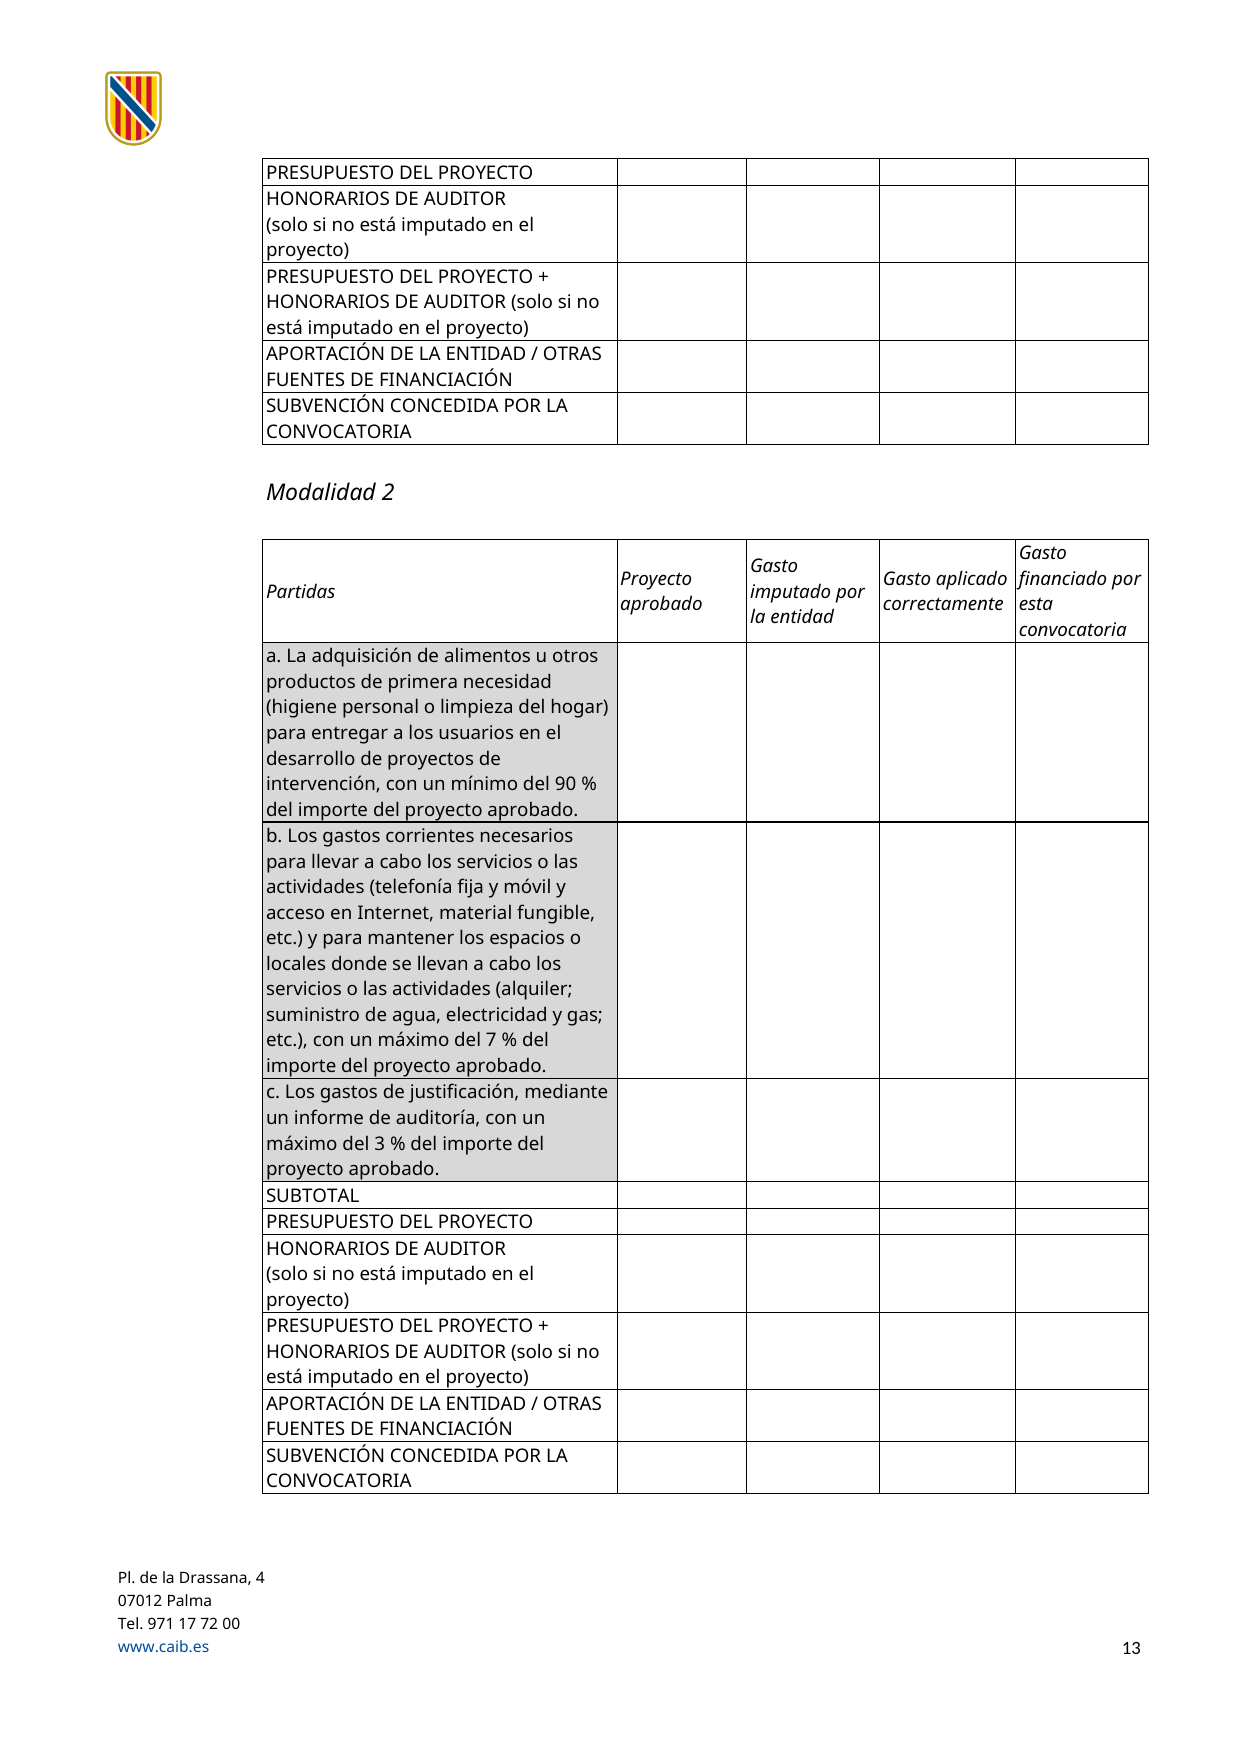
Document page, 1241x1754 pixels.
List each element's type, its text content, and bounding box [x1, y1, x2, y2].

table_cell PRESUPUESTO DEL PROYECTO [263, 159, 617, 184]
table_cell c. Los gastos de justificación, mediante un informe de auditoría, con un máximo del 3 % del importe del proyecto aprobado. [263, 1079, 617, 1181]
table_cell [1016, 186, 1148, 262]
table_cell [747, 1079, 879, 1181]
table_cell [747, 1442, 879, 1493]
table_cell [747, 159, 879, 184]
table_cell [880, 643, 1015, 821]
table_cell [747, 1235, 879, 1312]
table_cell [1016, 393, 1148, 444]
table_cell [880, 341, 1015, 392]
table_header Partidas [263, 540, 617, 642]
table_cell PRESUPUESTO DEL PROYECTO + HONORARIOS DE AUDITOR (solo si no está imputado en el proyecto) [263, 1313, 617, 1389]
table_cell HONORARIOS DE AUDITOR (solo si no está imputado en el proyecto) [263, 1235, 617, 1312]
table_cell [618, 1235, 746, 1312]
table_cell [1016, 1209, 1148, 1234]
table_cell [747, 1390, 879, 1441]
table_cell [618, 159, 746, 184]
picture [87, 43, 180, 174]
table_cell [747, 341, 879, 392]
table_cell [1016, 1442, 1148, 1493]
table_cell [1016, 1313, 1148, 1389]
table_cell [618, 186, 746, 262]
table_cell [880, 1079, 1015, 1181]
table_cell PRESUPUESTO DEL PROYECTO + HONORARIOS DE AUDITOR (solo si no está imputado en el proyecto) [263, 263, 617, 340]
table_header Gasto aplicado correctamente [880, 540, 1015, 642]
table_cell [880, 159, 1015, 184]
table_cell APORTACIÓN DE LA ENTIDAD / OTRAS FUENTES DE FINANCIACIÓN [263, 1390, 617, 1441]
table_cell [1016, 159, 1148, 184]
table_cell PRESUPUESTO DEL PROYECTO [263, 1209, 617, 1234]
table_cell [618, 1079, 746, 1181]
table_cell [747, 823, 879, 1078]
table_cell [1016, 643, 1148, 821]
table_cell [747, 263, 879, 340]
table_cell [1016, 341, 1148, 392]
table_cell [880, 1182, 1015, 1207]
table_cell [747, 1209, 879, 1234]
table_cell [1016, 1079, 1148, 1181]
table_cell [1016, 1182, 1148, 1207]
table_cell [880, 1313, 1015, 1389]
table_cell [880, 263, 1015, 340]
table_cell [618, 1390, 746, 1441]
table_cell [618, 341, 746, 392]
table_cell b. Los gastos corrientes necesarios para llevar a cabo los servicios o las actividades (telefonía fija y móvil y acceso en Internet, material fungible, etc.) y para mantener los espacios o locales donde se llevan a cabo los servicios o las actividades (alquiler; suministro de agua, electricidad y gas; etc.), con un máximo del 7 % del importe del proyecto aprobado. [263, 823, 617, 1078]
table_cell [618, 1442, 746, 1493]
table_cell [880, 1390, 1015, 1441]
table_cell [747, 643, 879, 821]
table_cell [618, 1209, 746, 1234]
table_cell HONORARIOS DE AUDITOR (solo si no está imputado en el proyecto) [263, 186, 617, 262]
table_cell [1016, 1390, 1148, 1441]
table_cell [747, 1182, 879, 1207]
table_header Gasto imputado por la entidad [747, 540, 879, 642]
table_cell [880, 823, 1015, 1078]
table_header Proyecto aprobado [618, 540, 746, 642]
table_cell [1016, 823, 1148, 1078]
table_cell SUBVENCIÓN CONCEDIDA POR LA CONVOCATORIA [263, 1442, 617, 1493]
table_cell [618, 1313, 746, 1389]
table_cell [880, 1442, 1015, 1493]
table_cell [747, 1313, 879, 1389]
table_cell [618, 823, 746, 1078]
table_cell [618, 1182, 746, 1207]
table_cell [880, 393, 1015, 444]
table_header Gasto financiado por esta convocatoria [1016, 540, 1148, 642]
table_cell [1016, 263, 1148, 340]
table_cell [618, 643, 746, 821]
table_cell [1016, 1235, 1148, 1312]
table_cell [747, 186, 879, 262]
table_cell a. La adquisición de alimentos u otros productos de primera necesidad (higiene personal o limpieza del hogar) para entregar a los usuarios en el desarrollo de proyectos de intervención, con un mínimo del 90 % del importe del proyecto aprobado. [263, 643, 617, 821]
table_cell [618, 393, 746, 444]
table_cell APORTACIÓN DE LA ENTIDAD / OTRAS FUENTES DE FINANCIACIÓN [263, 341, 617, 392]
table_cell SUBTOTAL [263, 1182, 617, 1207]
table_cell [747, 393, 879, 444]
table_cell SUBVENCIÓN CONCEDIDA POR LA CONVOCATORIA [263, 393, 617, 444]
table_cell [880, 186, 1015, 262]
table_cell [880, 1235, 1015, 1312]
table_cell [618, 263, 746, 340]
table_cell [880, 1209, 1015, 1234]
text Modalidad 2 [266, 476, 1152, 507]
